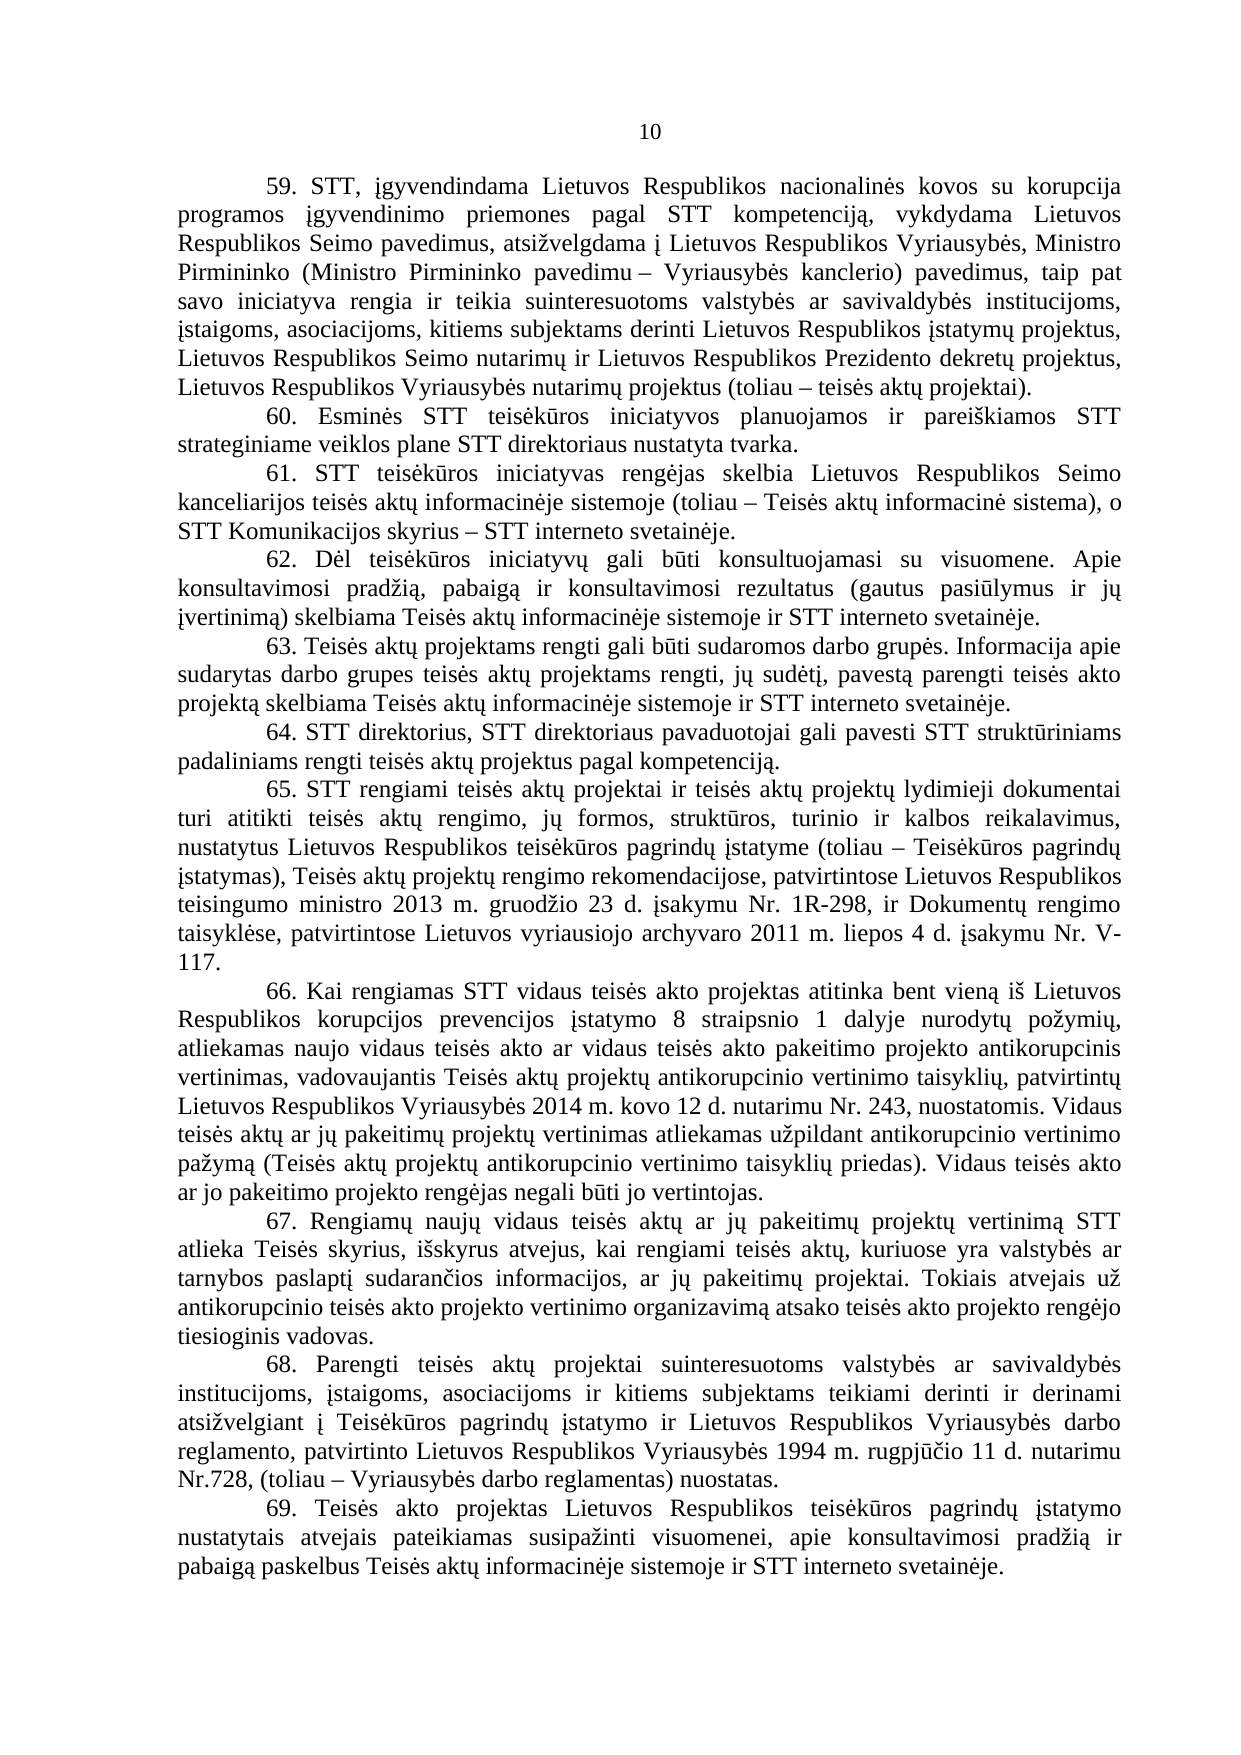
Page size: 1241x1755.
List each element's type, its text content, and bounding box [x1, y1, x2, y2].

text 59. STT, įgyvendindama Lietuvos Respublikos nacionalinės kovos su korupcija programos įgyvendinimo priemones pagal STT kompetenciją, vykdydama Lietuvos Respublikos Seimo pavedimus, atsižvelgdama į Lietuvos Respublikos Vyriausybės, Ministro Pirmininko (Ministro Pirmininko pavedimu – Vyriausybės kanclerio) pavedimus, taip pat savo iniciatyva rengia ir teikia suinteresuotoms valstybės ar savivaldybės institucijoms, įstaigoms, asociacijoms, kitiems subjektams derinti Lietuvos Respublikos įstatymų projektus, Lietuvos Respublikos Seimo nutarimų ir Lietuvos Respublikos Prezidento dekretų projektus, Lietuvos Respublikos Vyriausybės nutarimų projektus (toliau – teisės aktų projektai). [177, 171, 1122, 401]
text 65. STT rengiami teisės aktų projektai ir teisės aktų projektų lydimieji dokumentai turi atitikti teisės aktų rengimo, jų formos, struktūros, turinio ir kalbos reikalavimus, nustatytus Lietuvos Respublikos teisėkūros pagrindų įstatyme (toliau – Teisėkūros pagrindų įstatymas), Teisės aktų projektų rengimo rekomendacijose, patvirtintose Lietuvos Respublikos teisingumo ministro 2013 m. gruodžio 23 d. įsakymu Nr. 1R-298, ir Dokumentų rengimo taisyklėse, patvirtintose Lietuvos vyriausiojo archyvaro 2011 m. liepos 4 d. įsakymu Nr. V-117. [177, 774, 1122, 976]
text 67. Rengiamų naujų vidaus teisės aktų ar jų pakeitimų projektų vertinimą STT atlieka Teisės skyrius, išskyrus atvejus, kai rengiami teisės aktų, kuriuose yra valstybės ar tarnybos paslaptį sudarančios informacijos, ar jų pakeitimų projektai. Tokiais atvejais už antikorupcinio teisės akto projekto vertinimo organizavimą atsako teisės akto projekto rengėjo tiesioginis vadovas. [177, 1206, 1122, 1349]
text 63. Teisės aktų projektams rengti gali būti sudaromos darbo grupės. Informacija apie sudarytas darbo grupes teisės aktų projektams rengti, jų sudėtį, pavestą parengti teisės akto projektą skelbiama Teisės aktų informacinėje sistemoje ir STT interneto svetainėje. [177, 631, 1122, 717]
text 64. STT direktorius, STT direktoriaus pavaduotojai gali pavesti STT struktūriniams padaliniams rengti teisės aktų projektus pagal kompetenciją. [177, 717, 1122, 774]
text 69. Teisės akto projektas Lietuvos Respublikos teisėkūros pagrindų įstatymo nustatytais atvejais pateikiamas susipažinti visuomenei, apie konsultavimosi pradžią ir pabaigą paskelbus Teisės aktų informacinėje sistemoje ir STT interneto svetainėje. [177, 1493, 1122, 1579]
text 68. Parengti teisės aktų projektai suinteresuotoms valstybės ar savivaldybės institucijoms, įstaigoms, asociacijoms ir kitiems subjektams teikiami derinti ir derinami atsižvelgiant į Teisėkūros pagrindų įstatymo ir Lietuvos Respublikos Vyriausybės darbo reglamento, patvirtinto Lietuvos Respublikos Vyriausybės 1994 m. rugpjūčio 11 d. nutarimu Nr.728, (toliau – Vyriausybės darbo reglamentas) nuostatas. [177, 1349, 1122, 1493]
text 60. Esminės STT teisėkūros iniciatyvos planuojamos ir pareiškiamos STT strateginiame veiklos plane STT direktoriaus nustatyta tvarka. [177, 401, 1122, 458]
text 61. STT teisėkūros iniciatyvas rengėjas skelbia Lietuvos Respublikos Seimo kanceliarijos teisės aktų informacinėje sistemoje (toliau – Teisės aktų informacinė sistema), o STT Komunikacijos skyrius – STT interneto svetainėje. [177, 458, 1122, 544]
text 66. Kai rengiamas STT vidaus teisės akto projektas atitinka bent vieną iš Lietuvos Respublikos korupcijos prevencijos įstatymo 8 straipsnio 1 dalyje nurodytų požymių, atliekamas naujo vidaus teisės akto ar vidaus teisės akto pakeitimo projekto antikorupcinis vertinimas, vadovaujantis Teisės aktų projektų antikorupcinio vertinimo taisyklių, patvirtintų Lietuvos Respublikos Vyriausybės 2014 m. kovo 12 d. nutarimu Nr. 243, nuostatomis. Vidaus teisės aktų ar jų pakeitimų projektų vertinimas atliekamas užpildant antikorupcinio vertinimo pažymą (Teisės aktų projektų antikorupcinio vertinimo taisyklių priedas). Vidaus teisės akto ar jo pakeitimo projekto rengėjas negali būti jo vertintojas. [177, 976, 1122, 1206]
text 62. Dėl teisėkūros iniciatyvų gali būti konsultuojamasi su visuomene. Apie konsultavimosi pradžią, pabaigą ir konsultavimosi rezultatus (gautus pasiūlymus ir jų įvertinimą) skelbiama Teisės aktų informacinėje sistemoje ir STT interneto svetainėje. [177, 544, 1122, 631]
